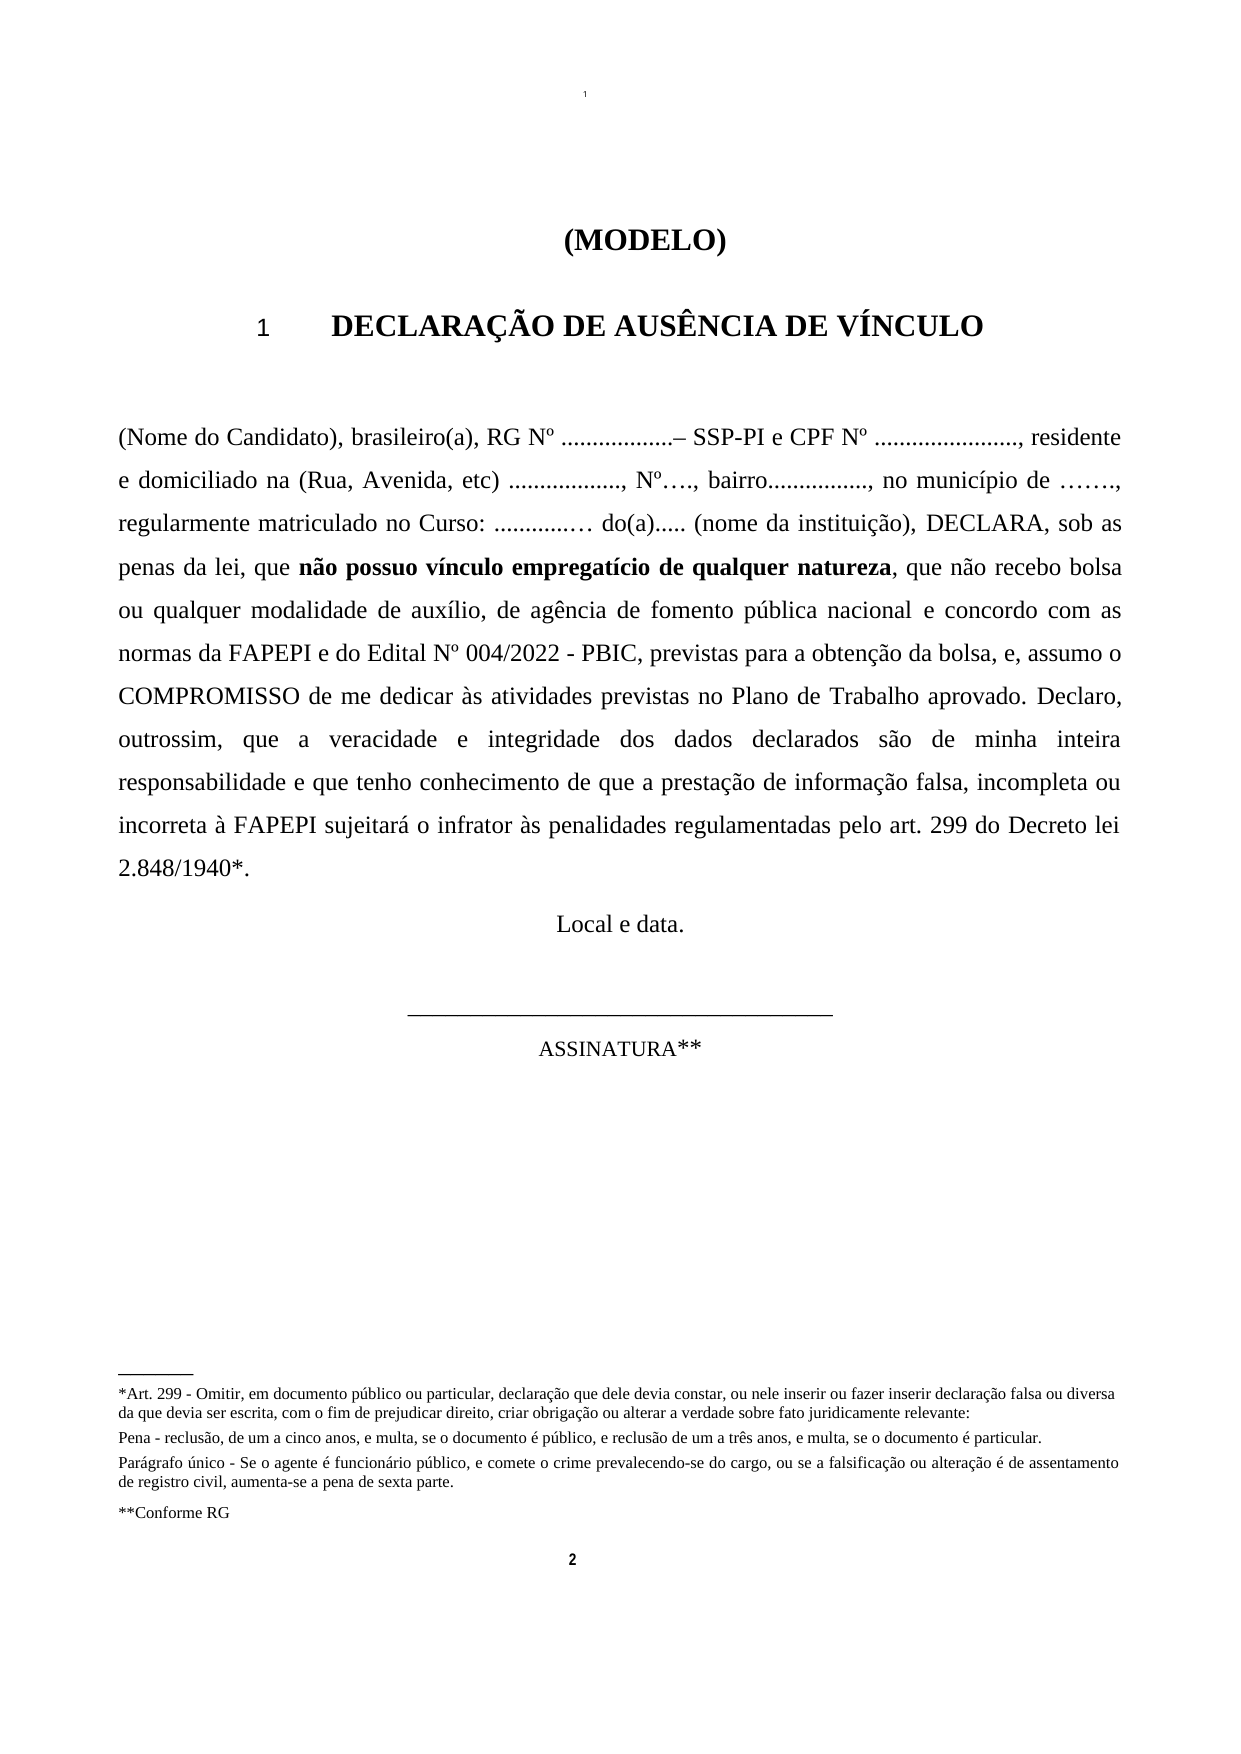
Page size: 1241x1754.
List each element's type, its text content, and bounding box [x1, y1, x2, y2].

text ______ [118, 1349, 1122, 1378]
text Local e data. [118, 909, 1122, 938]
text Pena - reclusão, de um a cinco anos, e multa, se o documento é público, e reclusão de um a três anos, e multa, se o documento é particular. [118, 1428, 1122, 1447]
text (Nome do Candidato), brasileiro(a), RG Nº ..................– SSP-PI e CPF Nº ......................., residente e domiciliado na (Rua, Avenida, etc) .................., Nº…., bairro................, no município de ……., regularmente matriculado no Curso: ............… do(a)..... (nome da instituição), DECLARA, sob as penas da lei, que não possuo vínculo empregatício de qualquer natureza, que não recebo bolsa ou qualquer modalidade de auxílio, de agência de fomento pública nacional e concordo com as normas da FAPEPI e do Edital Nº 004/2022 - PBIC, previstas para a obtenção da bolsa, e, assumo o COMPROMISSO de me dedicar às atividades previstas no Plano de Trabalho aprovado. Declaro, outrossim, que a veracidade e integridade dos dados declarados são de minha inteira responsabilidade e que tenho conhecimento de que a prestação de informação falsa, incompleta ou incorreta à FAPEPI sujeitará o infrator às penalidades regulamentadas pelo art. 299 do Decreto lei 2.848/1940*. [118, 422, 1122, 882]
text __________________________________ [118, 990, 1122, 1018]
text ASSINATURA** [118, 1033, 1122, 1062]
text (MODELO) [118, 221, 1122, 257]
text *Art. 299 - Omitir, em documento público ou particular, declaração que dele devia constar, ou nele inserir ou fazer inserir declaração falsa ou diversa da que devia ser escrita, com o fim de prejudicar direito, criar obrigação ou alterar a verdade sobre fato juridicamente relevante: [118, 1384, 1122, 1422]
text **Conforme RG [118, 1503, 1122, 1522]
text Parágrafo único - Se o agente é funcionário público, e comete o crime prevalecendo-se do cargo, ou se a falsificação ou alteração é de assentamento de registro civil, aumenta-se a pena de sexta parte. [118, 1453, 1122, 1491]
list DECLARAÇÃO DE AUSÊNCIA DE VÍNCULO [118, 307, 1122, 343]
